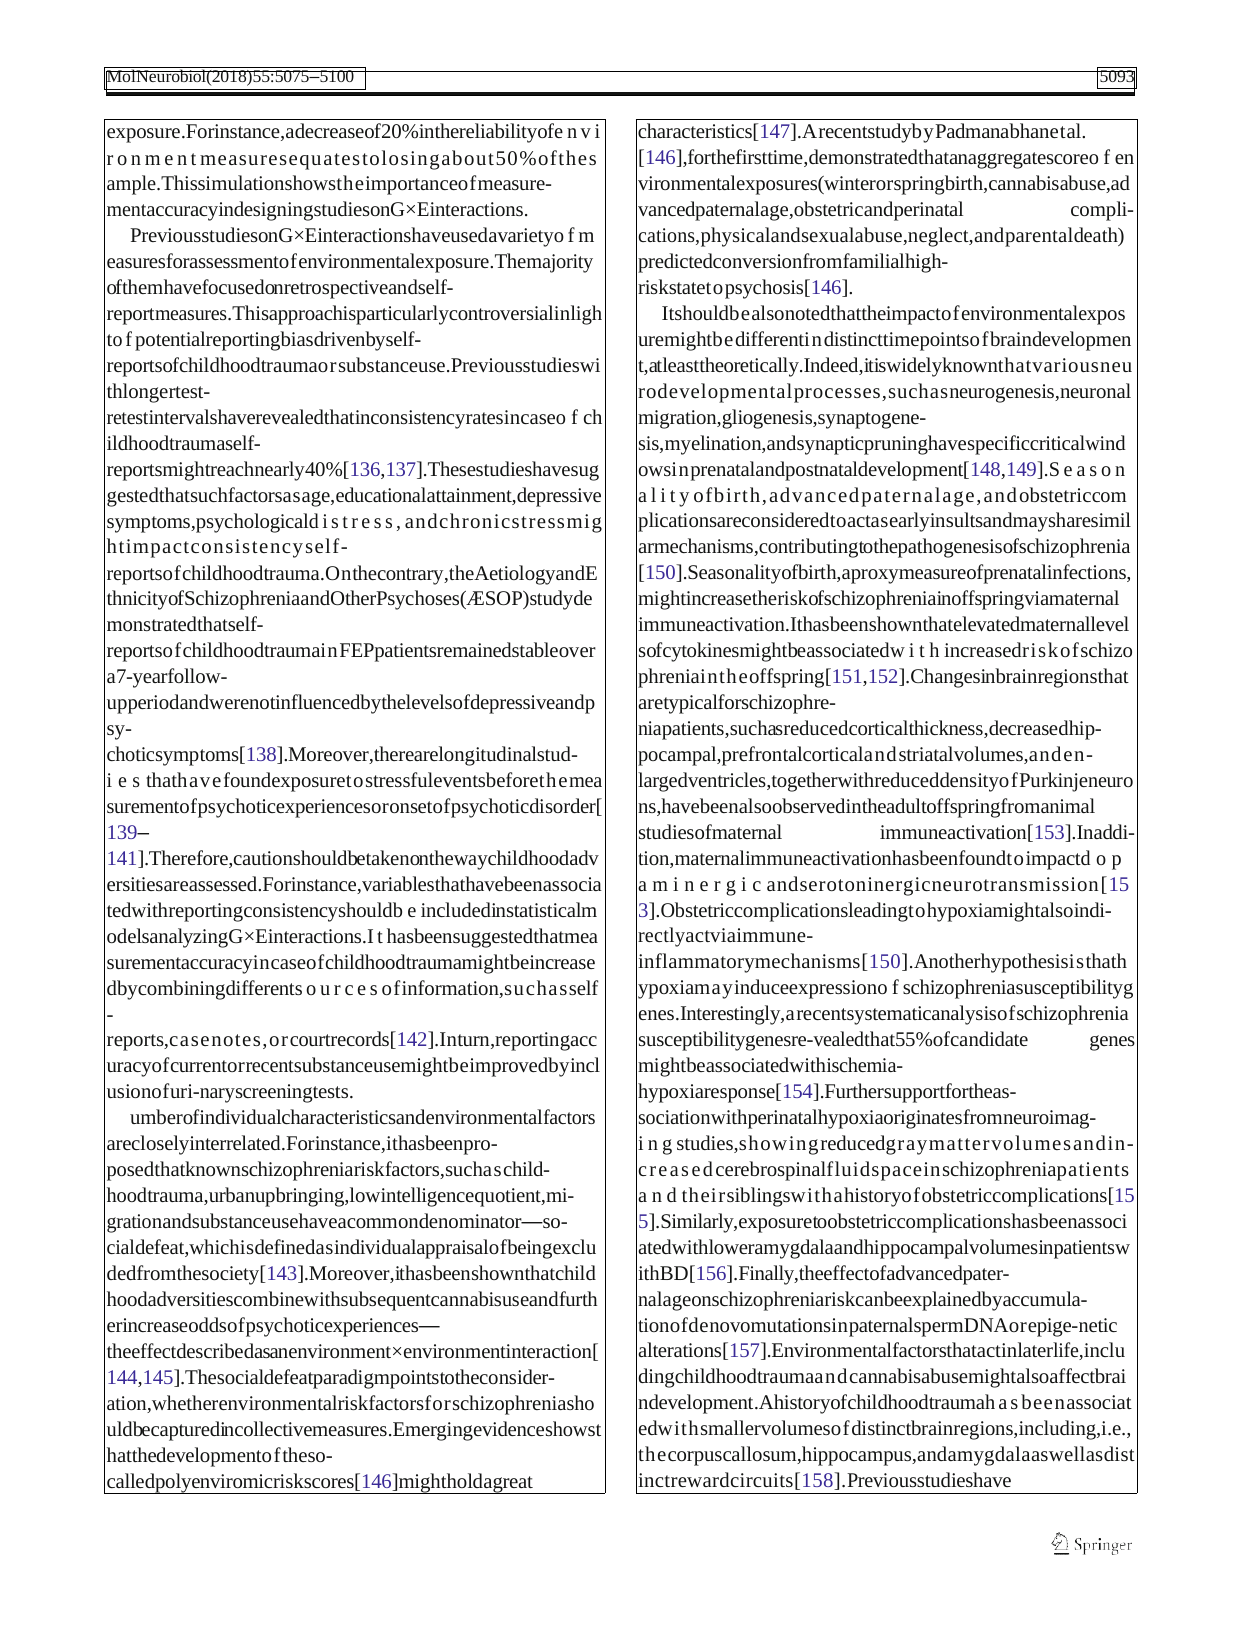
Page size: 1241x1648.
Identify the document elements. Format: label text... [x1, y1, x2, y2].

text characteristics[147].ArecentstudybyPadmanabhanetal.[146],forthefirsttime,demonstratedthatanaggregatescoreofenvironmentalexposures(winterorspringbirth,cannabisabuse,advancedpaternalage,obstetricandperinatal compli-cations,physicalandsexualabuse,neglect,andparentaldeath)predictedconversionfromfamilialhigh-riskstatetopsychosis[146]. [638, 120, 1134, 299]
text Itshouldbealsonotedthattheimpactofenvironmentalexposuremightbedifferentindistincttimepointsofbraindevelopment,atleasttheoretically.Indeed,itiswidelyknownthatvariousneurodevelopmentalprocesses,suchasneurogenesis,neuronalmigration,gliogenesis,synaptogene-sis,myelination,andsynapticpruninghavespecificcriticalwindowsinprenatalandpostnataldevelopment[148,149].Seasonalityofbirth,advancedpaternalage,andobstetriccomplicationsareconsideredtoactasearlyinsultsandmaysharesimilarmechanisms,contributingtothepathogenesisofschizophrenia[150].Seasonalityofbirth,aproxymeasureofprenatalinfections,mightincreasetheriskofschizophreniainoffspringviamaternal immuneactivation.Ithasbeenshownthatelevatedmaternallevelsofcytokinesmightbeassociatedwithincreasedriskofschizophreniaintheoffspring[151,152].Changesinbrainregionsthataretypicalforschizophre-niapatients,suchasreducedcorticalthickness,decreasedhip-pocampal,prefrontalcorticalandstriatalvolumes,anden-largedventricles,togetherwithreduceddensityofPurkinjeneurons,havebeenalsoobservedintheadultoffspringfromanimal studiesofmaternal immuneactivation[153].Inaddi-tion,maternalimmuneactivationhasbeenfoundtoimpactdopaminergicandserotoninergicneurotransmission[153].Obstetriccomplicationsleadingtohypoxiamightalsoindi-rectlyactviaimmune-inflammatorymechanisms[150].Anotherhypothesisisthathypoxiamayinduceexpressionofschizophreniasusceptibilitygenes.Interestingly,arecentsystematicanalysisofschizophreniasusceptibilitygenesre-vealedthat55%ofcandidate genes mightbeassociatedwithischemia-hypoxiaresponse[154].Furthersupportfortheas-sociationwithperinatalhypoxiaoriginatesfromneuroimag-ingstudies,showingreducedgraymattervolumesandin-creasedcerebrospinalfluidspaceinschizophreniapatientsandtheirsiblingswithahistoryofobstetriccomplications[155].Similarly,exposuretoobstetriccomplicationshasbeenassociatedwithloweramygdalaandhippocampalvolumesinpatientswithBD[156].Finally,theeffectofadvancedpater-nalageonschizophreniariskcanbeexplainedbyaccumula-tionofdenovomutationsinpaternalspermDNAorepige-netic alterations[157].Environmentalfactorsthatactinlaterlife,includingchildhoodtraumaandcannabisabusemightalsoaffectbraindevelopment.Ahistoryofchildhoodtraumahasbeenassociatedwithsmallervolumesofdistinctbrainregions,including,i.e.,thecorpuscallosum,hippocampus,andamygdalaaswellasdistinctrewardcircuits[158].Previousstudieshave demonstratedthatearlylife stress may [638, 301, 1135, 1493]
picture [1051, 1532, 1132, 1555]
text exposure.Forinstance,adecreaseof20%inthereliabilityofenvironmentmeasuresequatestolosingabout50%ofthesample.Thissimulationshowstheimportanceofmeasure-mentaccuracyindesigningstudiesonG×Einteractions. [106, 120, 603, 221]
text MolNeurobiol(2018)55:5075–5100 [107, 72, 365, 87]
text 5093 [1099, 68, 1136, 87]
text AnotherimportantpointinG×Einteractionsresearchisthatanumberofindividualcharacteristicsandenvironmentalfactorsarecloselyinterrelated.Forinstance,ithasbeenpro-posedthatknownschizophreniariskfactors,suchaschild-hoodtrauma,urbanupbringing,lowintelligencequotient,mi-grationandsubstanceusehaveacommondenominator—so-cialdefeat,whichisdefinedasindividualappraisalofbeingexcludedfromthesociety[143].Moreover,ithasbeenshownthatchildhoodadversitiescombinewithsubsequentcannabisuseandfurtherincreaseoddsofpsychoticexperiences—theeffectdescribedasanenvironment×environmentinteraction[144,145].Thesocialdefeatparadigmpointstotheconsider-ation,whetherenvironmentalriskfactorsforschizophreniashouldbecapturedincollectivemeasures.Emergingevidenceshowsthatthedevelopmentoftheso-calledpolyenviromicriskscores[146]mightholdagreat promiseinrecognizingamissingenvironmentalcontribution.ThisapproachhasbeensuccessfullyimplementedinthefieldofGWASsstudies,whichdevelopedthepolygenicriskscore,showingthatthismeasureisassociatedwithschizophreniariskanditsclinical [106, 1105, 603, 1493]
text PreviousstudiesonG×Einteractionshaveusedavarietyofmeasuresforassessmentofenvironmentalexposure.Themajorityofthemhavefocusedonretrospectiveandself-reportmeasures.Thisapproachisparticularlycontroversialinlightofpotentialreportingbiasdrivenbyself-reportsofchildhoodtraumaorsubstanceuse.Previousstudieswithlongertest-retestintervalshaverevealedthatinconsistencyratesincaseofchildhoodtraumaself-reportsmightreachnearly40%[136,137].Thesestudieshavesuggestedthatsuchfactorsasage,educationalattainment,depressivesymptoms,psychologicaldistress,andchronicstressmightimpactconsistencyself-reportsofchildhoodtrauma.Onthecontrary,theAetiologyandEthnicityofSchizophreniaandOtherPsychoses(ÆSOP)studydemonstratedthatself-reportsofchildhoodtraumainFEPpatientsremainedstableovera7-yearfollow-upperiodandwerenotinfluencedbythelevelsofdepressiveandpsy-choticsymptoms[138].Moreover,therearelongitudinalstud-iesthathavefoundexposuretostressfuleventsbeforethemeasurementofpsychoticexperiencesoronsetofpsychoticdisorder[139–141].Therefore,cautionshouldbetakenonthewaychildhoodadversitiesareassessed.Forinstance,variablesthathavebeenassociatedwithreportingconsistencyshouldbeincludedinstatisticalmodelsanalyzingG×Einteractions.Ithasbeensuggestedthatmeasurementaccuracyincaseofchildhoodtraumamightbeincreasedbycombiningdifferentsourcesofinformation,suchasself-reports,casenotes,orcourtrecords[142].Inturn,reportingaccuracyofcurrentorrecentsubstanceusemightbeimprovedbyinclusionofuri-naryscreeningtests. [106, 223, 603, 1103]
